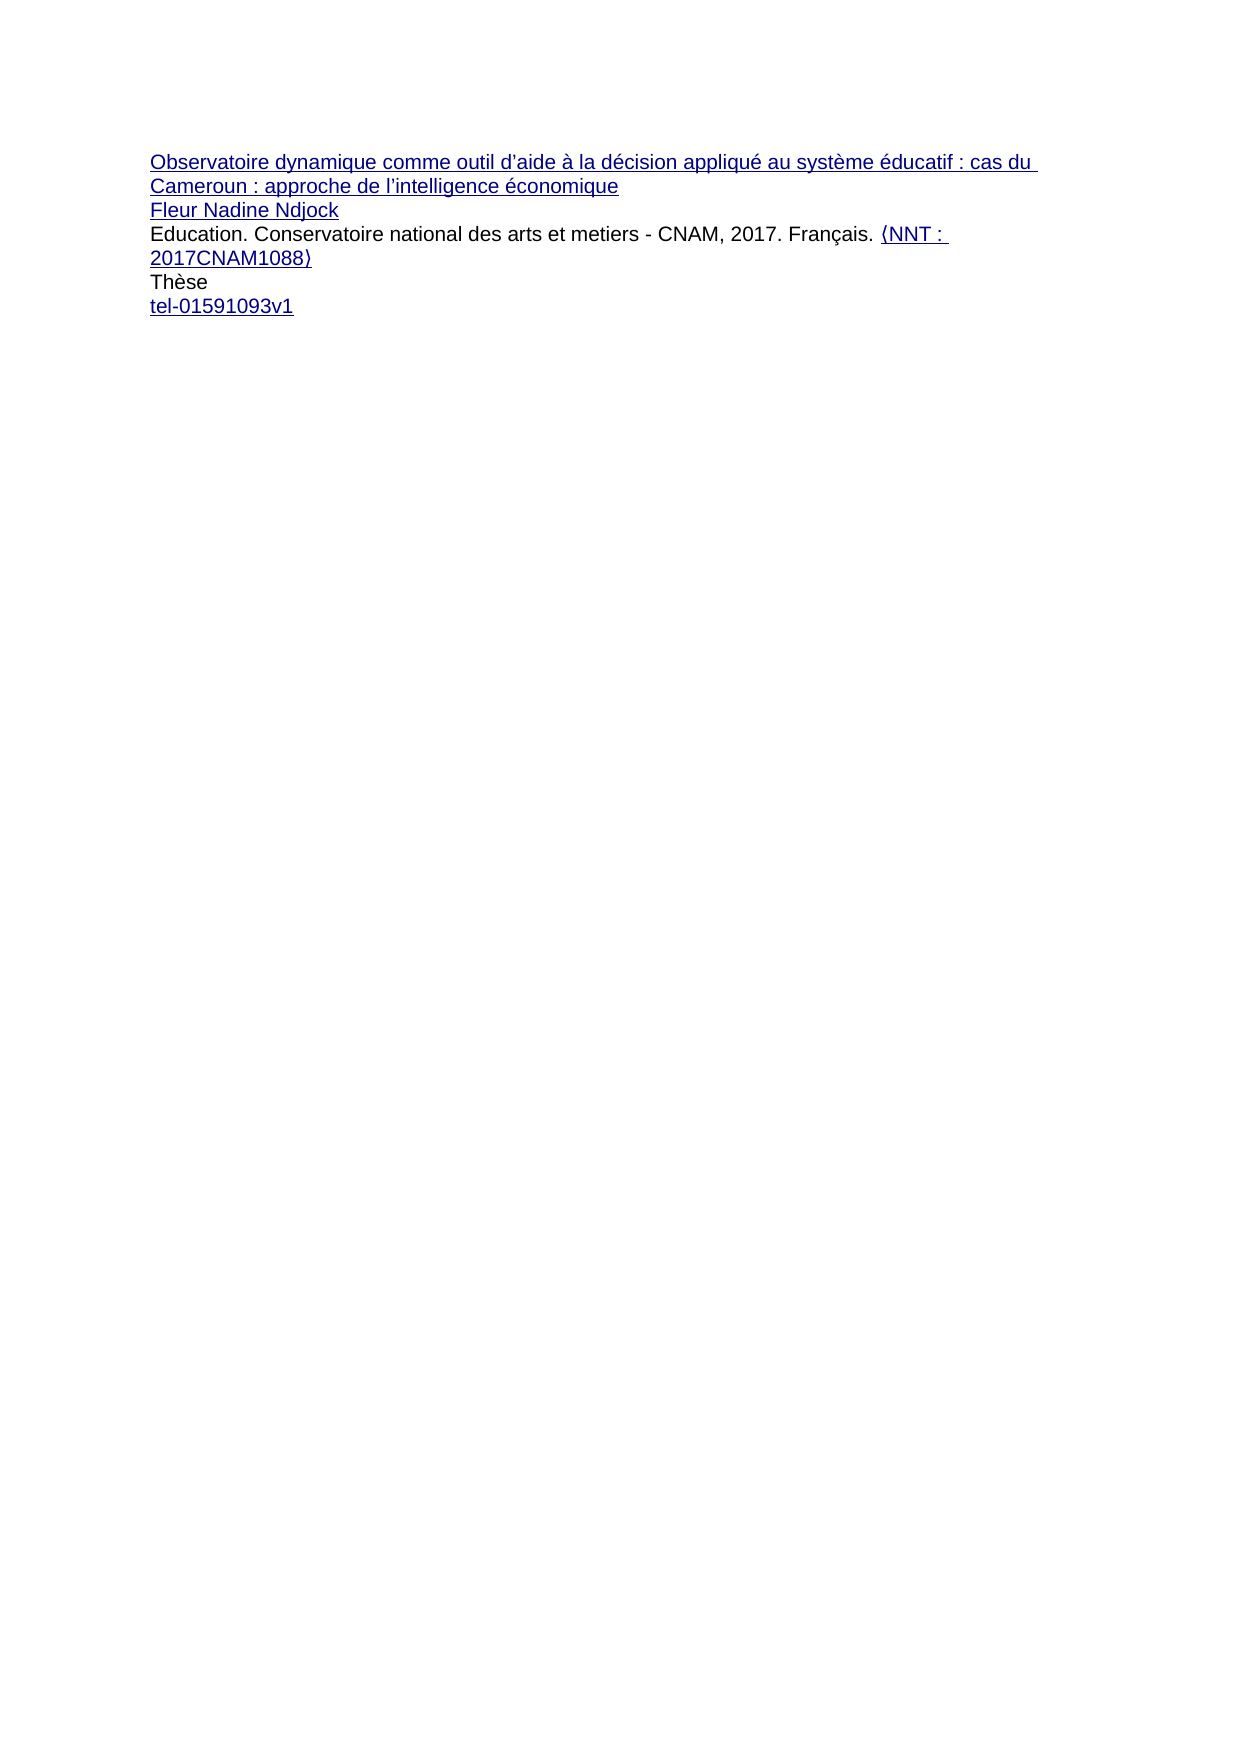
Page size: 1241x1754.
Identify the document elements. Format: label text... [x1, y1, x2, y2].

table_header Observatoire dynamique comme outil d’aide à la décision appliqué au système éducatif : cas du Cameroun : approche de l’intelligence économique Fleur Nadine Ndjock Education. Conservatoire national des arts et metiers - CNAM, 2017. Français. ⟨NNT : 2017CNAM1088⟩ Thèse tel-01591093v1 [150, 150, 1090, 318]
